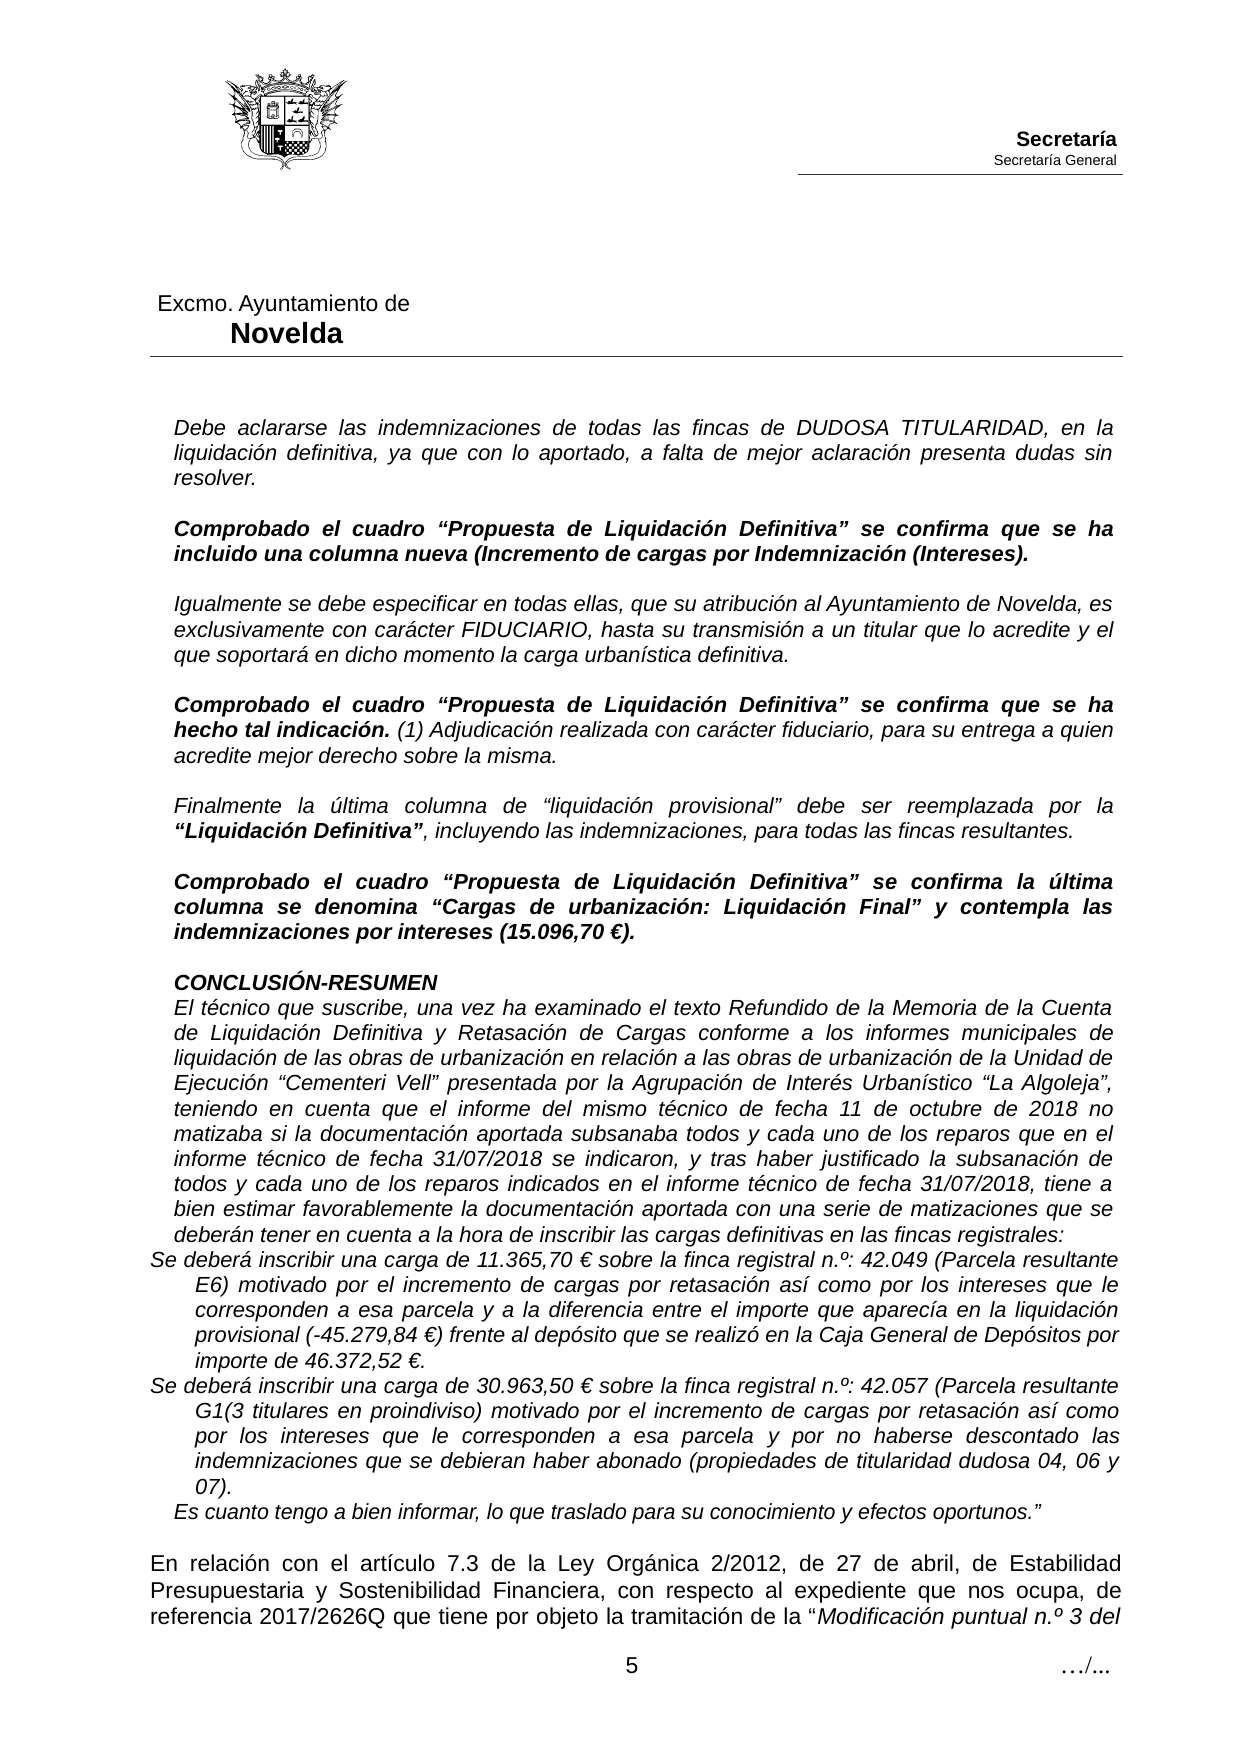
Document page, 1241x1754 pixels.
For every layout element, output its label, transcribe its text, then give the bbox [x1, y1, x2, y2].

text Comprobado el cuadro “Propuesta de Liquidación Definitiva” se confirma que se ha hecho tal indicación. (1) Adjudicación realizada con carácter fiduciario, para su entrega a quien acredite mejor derecho sobre la misma. [174, 692, 1117, 768]
list Se deberá inscribir una carga de 11.365,70 € sobre la finca registral n.º: 42.049 (Parcela resultante E6) motivado por el incremento de cargas por retasación así como por los intereses que le corresponden a esa parcela y a la diferencia entre el importe que aparecía en la liquidación provisional (-45.279,84 €) frente al depósito que se realizó en la Caja General de Depósitos por importe de 46.372,52 €. [150, 1247, 1122, 1373]
text En relación con el artículo 7.3 de la Ley Orgánica 2/2012, de 27 de abril, de Estabilidad Presupuestaria y Sostenibilidad Financiera, con respecto al expediente que nos ocupa, de referencia 2017/2626Q que tiene por objeto la tramitación de la “Modificación puntual n.º 3 del [150, 1550, 1122, 1629]
text Igualmente se debe especificar en todas ellas, que su atribución al Ayuntamiento de Novelda, es exclusivamente con carácter FIDUCIARIO, hasta su transmisión a un titular que lo acredite y el que soportará en dicho momento la carga urbanística definitiva. [174, 591, 1117, 667]
text El técnico que suscribe, una vez ha examinado el texto Refundido de la Memoria de la Cuenta de Liquidación Definitiva y Retasación de Cargas conforme a los informes municipales de liquidación de las obras de urbanización en relación a las obras de urbanización de la Unidad de Ejecución “Cementeri Vell” presentada por la Agrupación de Interés Urbanístico “La Algoleja”, teniendo en cuenta que el informe del mismo técnico de fecha 11 de octubre de 2018 no matizaba si la documentación aportada subsanaba todos y cada uno de los reparos que en el informe técnico de fecha 31/07/2018 se indicaron, y tras haber justificado la subsanación de todos y cada uno de los reparos indicados en el informe técnico de fecha 31/07/2018, tiene a bien estimar favorablemente la documentación aportada con una serie de matizaciones que se deberán tener en cuenta a la hora de inscribir las cargas definitivas en las fincas registrales: [174, 994, 1117, 1247]
text Es cuanto tengo a bien informar, lo que traslado para su conocimiento y efectos oportunos.” [174, 1499, 1117, 1524]
picture [220, 67, 350, 175]
text Finalmente la última columna de “liquidación provisional” debe ser reemplazada por la “Liquidación Definitiva”, incluyendo las indemnizaciones, para todas las fincas resultantes. [174, 793, 1117, 843]
text CONCLUSIÓN-RESUMEN [174, 969, 1117, 994]
list Se deberá inscribir una carga de 30.963,50 € sobre la finca registral n.º: 42.057 (Parcela resultante G1(3 titulares en proindiviso) motivado por el incremento de cargas por retasación así como por los intereses que le corresponden a esa parcela y por no haberse descontado las indemnizaciones que se debieran haber abonado (propiedades de titularidad dudosa 04, 06 y 07). [150, 1373, 1122, 1499]
text Comprobado el cuadro “Propuesta de Liquidación Definitiva” se confirma la última columna se denomina “Cargas de urbanización: Liquidación Final” y contempla las indemnizaciones por intereses (15.096,70 €). [174, 868, 1117, 944]
text Comprobado el cuadro “Propuesta de Liquidación Definitiva” se confirma que se ha incluido una columna nueva (Incremento de cargas por Indemnización (Intereses). [174, 516, 1117, 566]
text Debe aclararse las indemnizaciones de todas las fincas de DUDOSA TITULARIDAD, en la liquidación definitiva, ya que con lo aportado, a falta de mejor aclaración presenta dudas sin resolver. [174, 415, 1117, 490]
